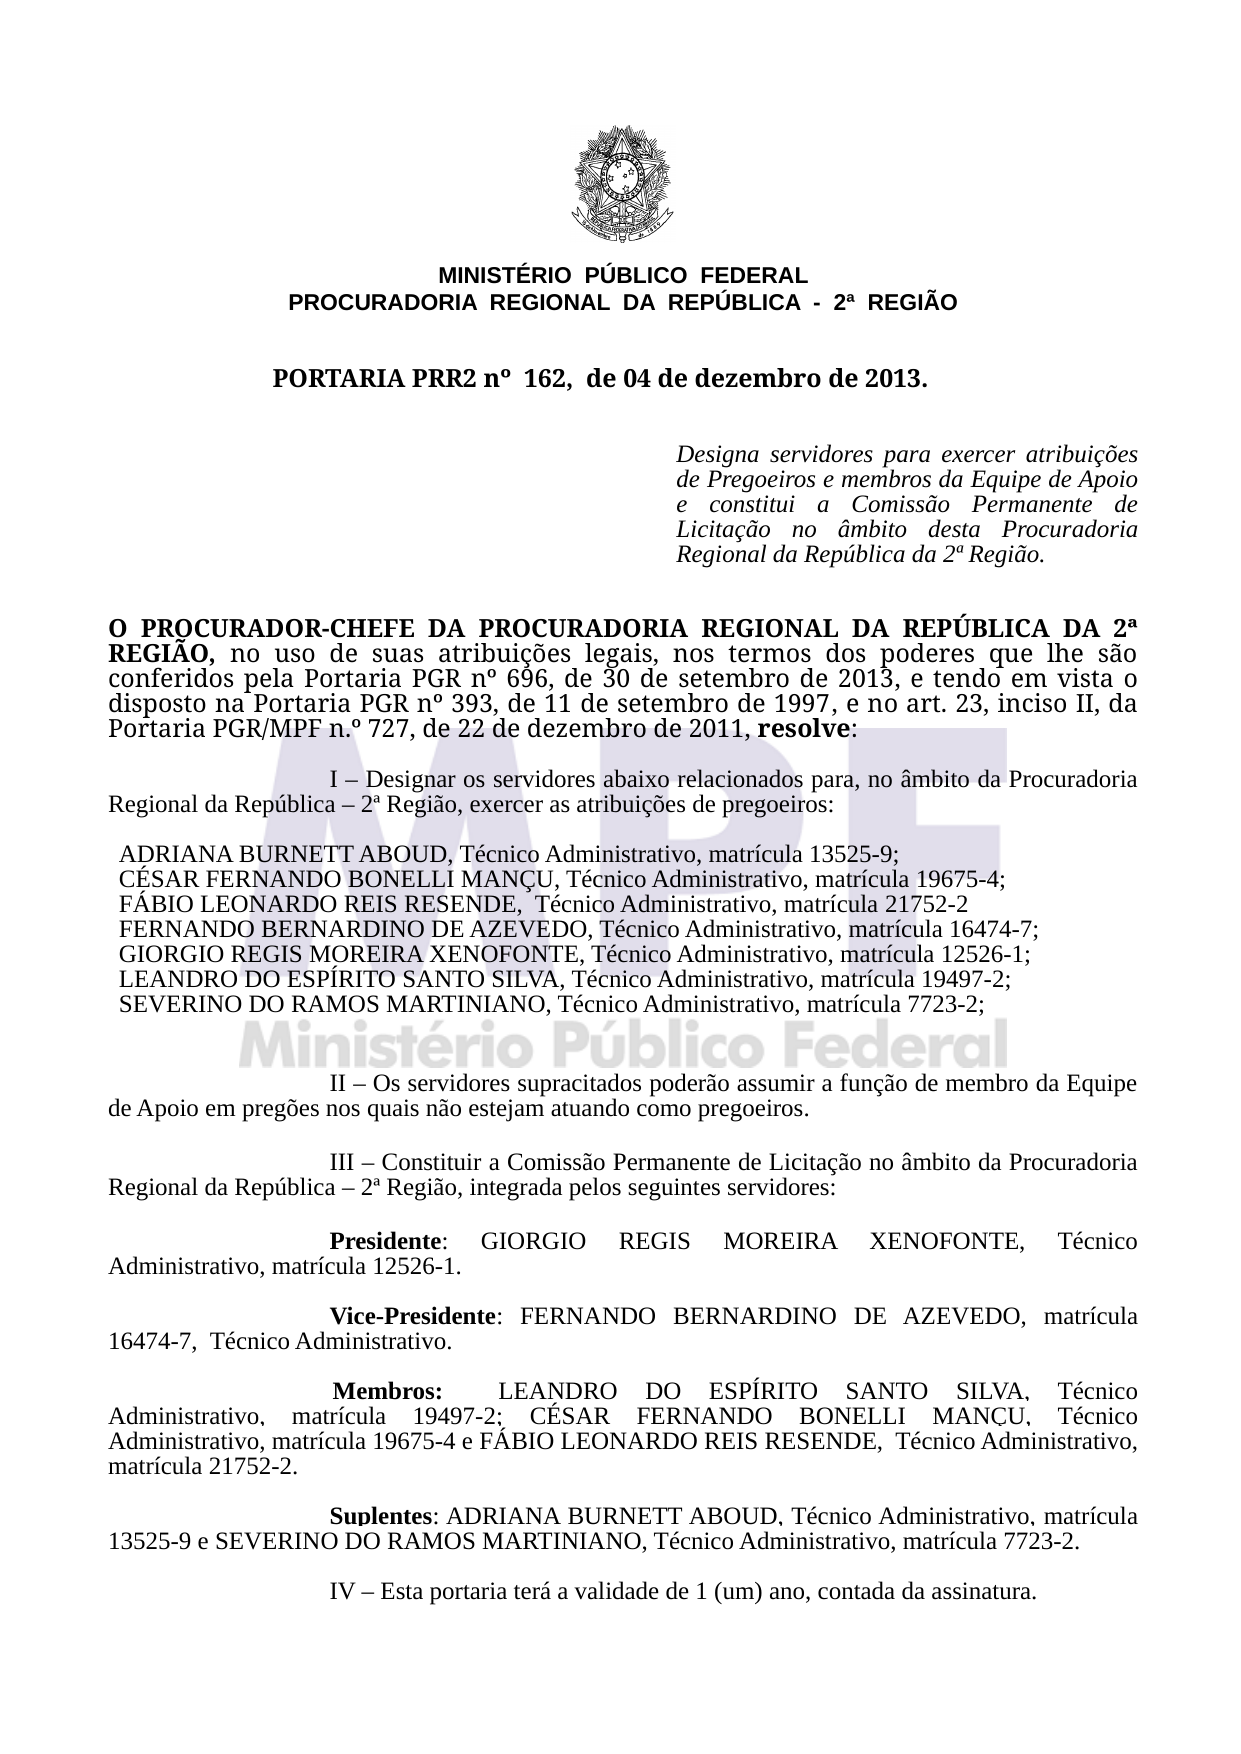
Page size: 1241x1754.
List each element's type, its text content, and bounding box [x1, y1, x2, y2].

text IV – Esta portaria terá a validade de 1 (um) ano, contada da assinatura. [108, 1579, 1138, 1604]
text Suplentes: ADRIANA BURNETT ABOUD, Técnico Administrativo, matrícula 13525-9 e SEVERINO DO RAMOS MARTINIANO, Técnico Administrativo, matrícula 7723-2. [108, 1504, 1138, 1554]
text PORTARIA PRR2 nº 162, de 04 de dezembro de 2013. [108, 368, 1138, 393]
text II – Os servidores supracitados poderão assumir a função de membro da Equipe de Apoio em pregões nos quais não estejam atuando como pregoeiros. [108, 1072, 1138, 1122]
text I – Designar os servidores abaixo relacionados para, no âmbito da Procuradoria Regional da República – 2ª Região, exercer as atribuições de pregoeiros: [108, 768, 1138, 818]
text CÉSAR FERNANDO BONELLI MANÇU, Técnico Administrativo, matrícula 19675-4; [119, 868, 1138, 893]
text FERNANDO BERNARDINO DE AZEVEDO, Técnico Administrativo, matrícula 16474-7; [119, 918, 1138, 943]
text FÁBIO LEONARDO REIS RESENDE, Técnico Administrativo, matrícula 21752-2 [119, 893, 1138, 918]
text Designa servidores para exercer atribuições de Pregoeiros e membros da Equipe de Apoio e constitui a Comissão Permanente de Licitação no âmbito desta Procuradoria Regional da República da 2ª Região. [676, 443, 1138, 568]
text Presidente: GIORGIO REGIS MOREIRA XENOFONTE, Técnico Administrativo, matrícula 12526-1. [108, 1229, 1138, 1279]
text O PROCURADOR-CHEFE DA PROCURADORIA REGIONAL DA REPÚBLICA DA 2ª REGIÃO, no uso de suas atribuições legais, nos termos dos poderes que lhe são conferidos pela Portaria PGR nº 696, de 30 de setembro de 2013, e tendo em vista o disposto na Portaria PGR nº 393, de 11 de setembro de 1997, e no art. 23, inciso II, da Portaria PGR/MPF n.º 727, de 22 de dezembro de 2011, resolve: [108, 618, 1138, 743]
text Vice-Presidente: FERNANDO BERNARDINO DE AZEVEDO, matrícula 16474-7, Técnico Administrativo. [108, 1304, 1138, 1354]
text ADRIANA BURNETT ABOUD, Técnico Administrativo, matrícula 13525-9; [119, 843, 1138, 868]
picture [239, 818, 1007, 843]
text SEVERINO DO RAMOS MARTINIANO, Técnico Administrativo, matrícula 7723-2; [119, 993, 1138, 1018]
picture [239, 743, 1007, 768]
text GIORGIO REGIS MOREIRA XENOFONTE, Técnico Administrativo, matrícula 12526-1; [119, 943, 1138, 968]
picture [239, 1018, 1007, 1068]
text III – Constituir a Comissão Permanente de Licitação no âmbito da Procuradoria Regional da República – 2ª Região, integrada pelos seguintes servidores: [108, 1150, 1138, 1200]
picture [570, 125, 676, 243]
text Membros: LEANDRO DO ESPÍRITO SANTO SILVA, Técnico Administrativo, matrícula 19497-2; CÉSAR FERNANDO BONELLI MANÇU, Técnico Administrativo, matrícula 19675-4 e FÁBIO LEONARDO REIS RESENDE, Técnico Administrativo, matrícula 21752-2. [108, 1379, 1138, 1479]
text LEANDRO DO ESPÍRITO SANTO SILVA, Técnico Administrativo, matrícula 19497-2; [119, 968, 1138, 993]
